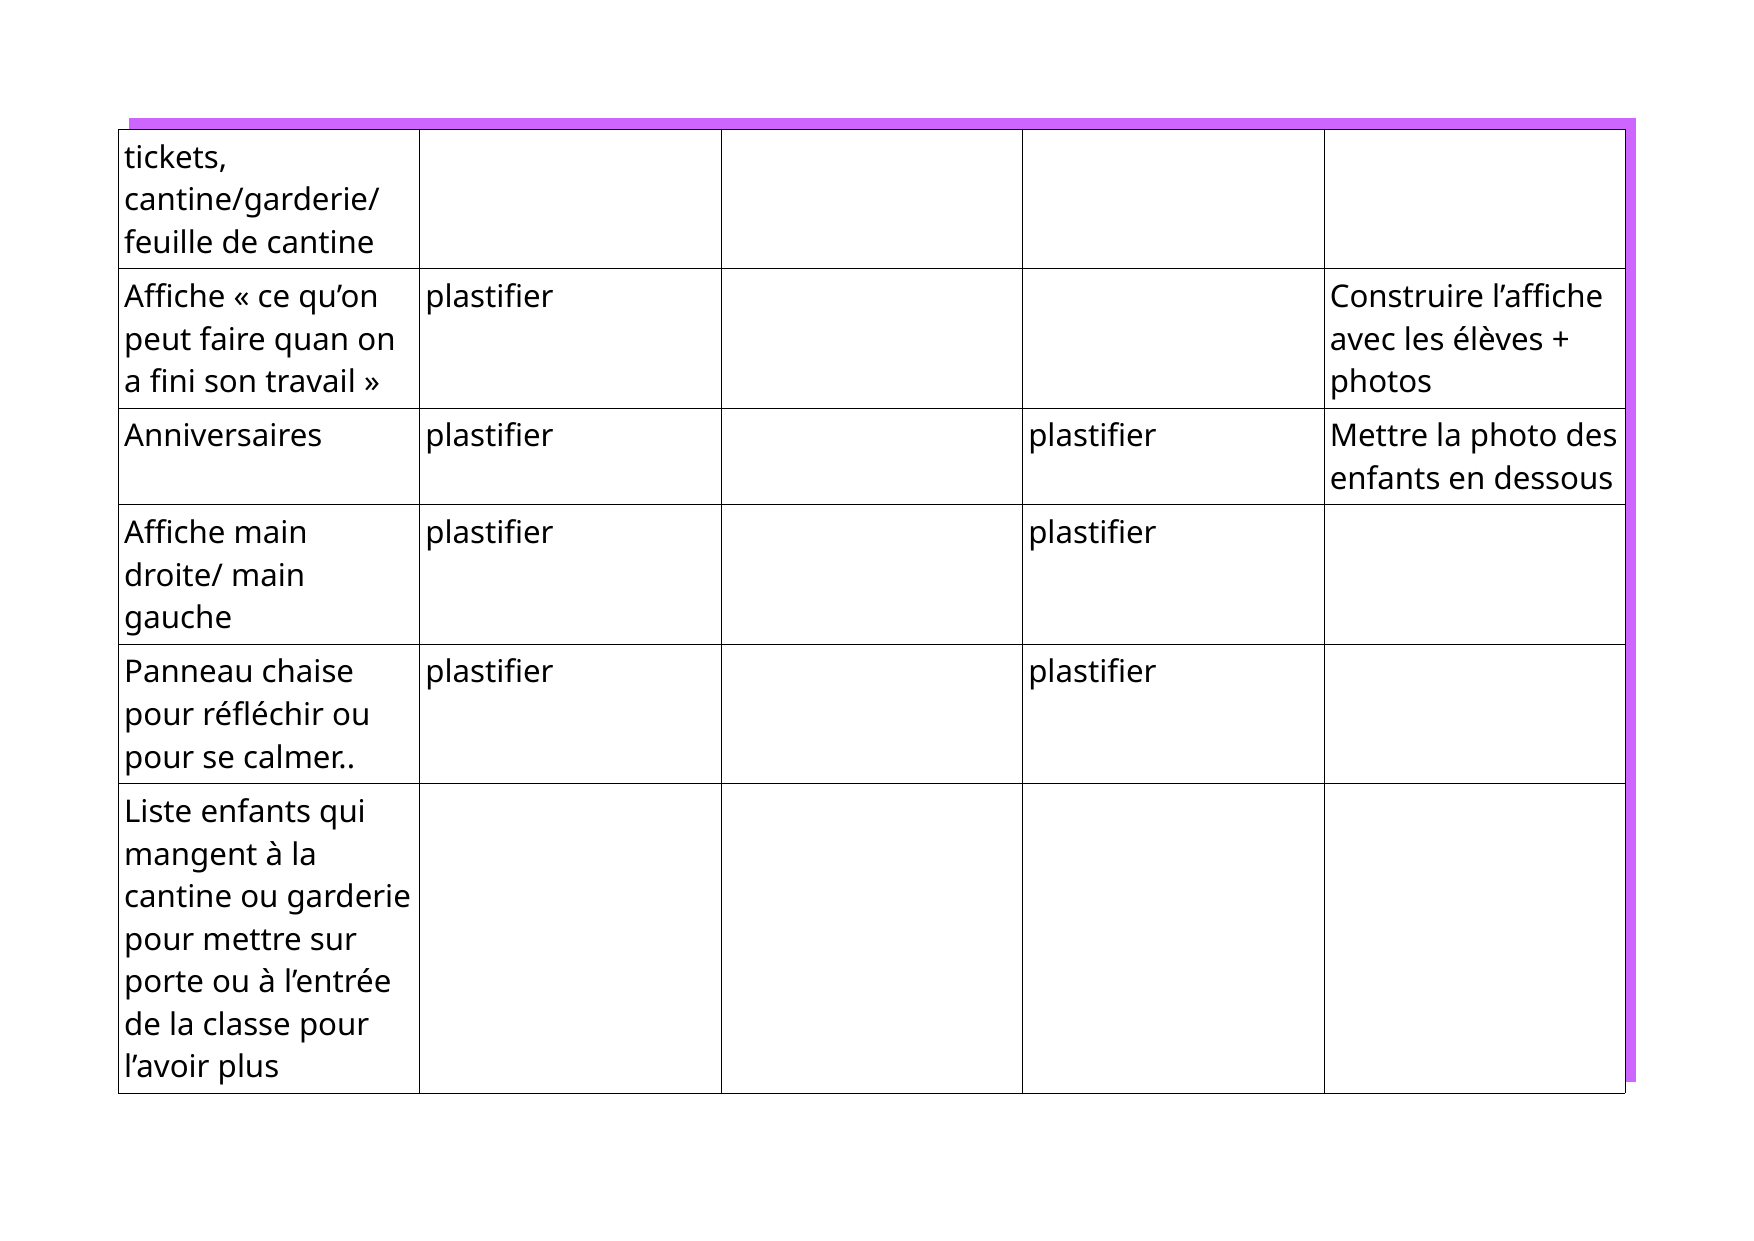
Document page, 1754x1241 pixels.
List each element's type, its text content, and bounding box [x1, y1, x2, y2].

table_cell Liste enfants qui mangent à la cantine ou garderie pour mettre sur porte ou à l’entrée de la classe pour l’avoir plus [119, 784, 419, 1093]
table_cell [722, 269, 1022, 407]
table_cell [1325, 130, 1625, 268]
table_cell [1023, 784, 1324, 1093]
table_cell Construire l’affiche avec les élèves + photos [1325, 269, 1625, 407]
table_cell [420, 130, 721, 268]
table_cell Affiche main droite/ main gauche [119, 505, 419, 644]
table_cell plastifier [420, 645, 721, 783]
table_cell Affiche « ce qu’on peut faire quan on a fini son travail » [119, 269, 419, 407]
table_cell plastifier [1023, 409, 1324, 504]
table_cell [1325, 645, 1625, 783]
table_cell Panneau chaise pour réfléchir ou pour se calmer.. [119, 645, 419, 783]
table_cell Mettre la photo des enfants en dessous [1325, 409, 1625, 504]
table_cell [1325, 505, 1625, 644]
table_cell Anniversaires [119, 409, 419, 504]
table_cell [722, 130, 1022, 268]
table_cell plastifier [420, 269, 721, 407]
table_cell plastifier [420, 409, 721, 504]
table_cell [722, 505, 1022, 644]
table_cell [1023, 269, 1324, 407]
table_cell [722, 409, 1022, 504]
table_cell [420, 784, 721, 1093]
table_cell plastifier [1023, 505, 1324, 644]
table_cell [1023, 130, 1324, 268]
table_cell [1325, 784, 1625, 1093]
table_cell plastifier [420, 505, 721, 644]
table_cell plastifier [1023, 645, 1324, 783]
table_cell tickets, cantine/garderie/ feuille de cantine [119, 130, 419, 268]
table_cell [722, 784, 1022, 1093]
table_cell [722, 645, 1022, 783]
